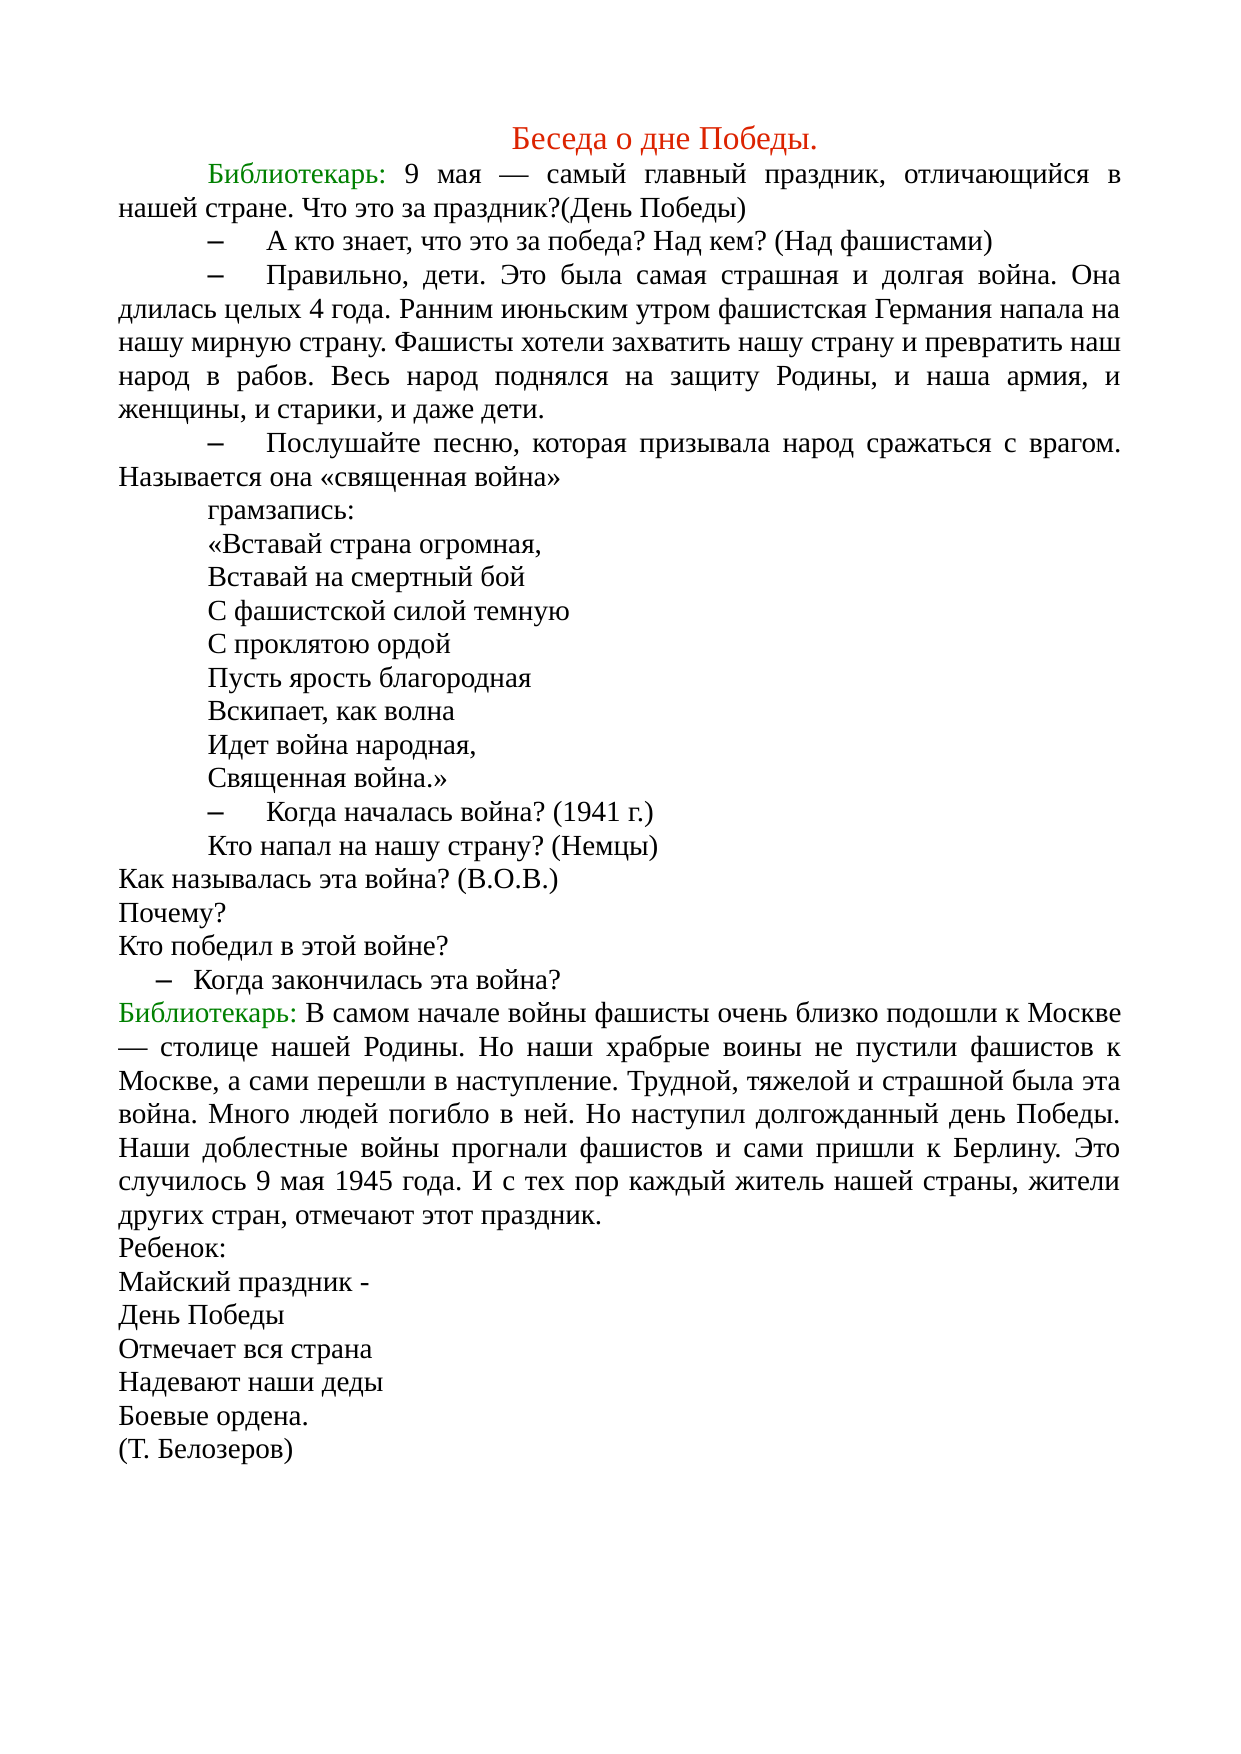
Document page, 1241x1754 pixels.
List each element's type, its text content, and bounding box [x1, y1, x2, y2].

list Когда началась война? (1941 г.) [118, 794, 1122, 828]
text Священная война.» [118, 761, 1122, 794]
list Когда закончилась эта война? [156, 962, 1122, 996]
text Ребенок: [118, 1230, 1122, 1264]
text С фашистской силой темную [118, 593, 1122, 626]
text Вставай на смертный бой [118, 559, 1122, 593]
text Как называлась эта война? (В.О.В.) [118, 861, 1122, 895]
text Надевают наши деды [118, 1364, 1122, 1398]
text Майский праздник - [118, 1264, 1122, 1297]
text Боевые ордена. [118, 1398, 1122, 1432]
text День Победы [118, 1297, 1122, 1331]
text Библиотекарь: В самом начале войны фашисты очень близко подошли к Москве — столице нашей Родины. Но наши храбрые воины не пустили фашистов к Москве, а сами перешли в наступление. Трудной, тяжелой и страшной была эта война. Много людей погибло в ней. Но наступил долгожданный день Победы. Наши доблестные войны прогнали фашистов и сами пришли к Берлину. Это случилось 9 мая 1945 года. И с тех пор каждый житель нашей страны, жители других стран, отмечают этот праздник. [118, 996, 1122, 1230]
text (Т. Белозеров) [118, 1432, 1122, 1465]
text Кто победил в этой войне? [118, 928, 1122, 962]
text Библиотекарь: 9 мая — самый главный праздник, отличающийся в нашей стране. Что это за праздник?(День Победы) [118, 156, 1122, 223]
list Правильно, дети. Это была самая страшная и долгая война. Она длилась целых 4 года. Ранним июньским утром фашистская Германия напала на нашу мирную страну. Фашисты хотели захватить нашу страну и превратить наш народ в рабов. Весь народ поднялся на защиту Родины, и наша армия, и женщины, и старики, и даже дети. [118, 257, 1122, 425]
text Почему? [118, 895, 1122, 928]
text Отмечает вся страна [118, 1331, 1122, 1364]
list Послушайте песню, которая призывала народ сражаться с врагом. Называется она «священная война» [118, 425, 1122, 492]
text грамзапись: [118, 492, 1122, 526]
text Идет война народная, [118, 727, 1122, 761]
text Пусть ярость благородная [118, 660, 1122, 693]
text «Вставай страна огромная, [118, 526, 1122, 559]
text С проклятою ордой [118, 626, 1122, 660]
list А кто знает, что это за победа? Над кем? (Над фашистами) [118, 223, 1122, 257]
text Кто напал на нашу страну? (Немцы) [118, 828, 1122, 861]
text Вскипает, как волна [118, 693, 1122, 727]
text Беседа о дне Победы. [118, 118, 1122, 156]
